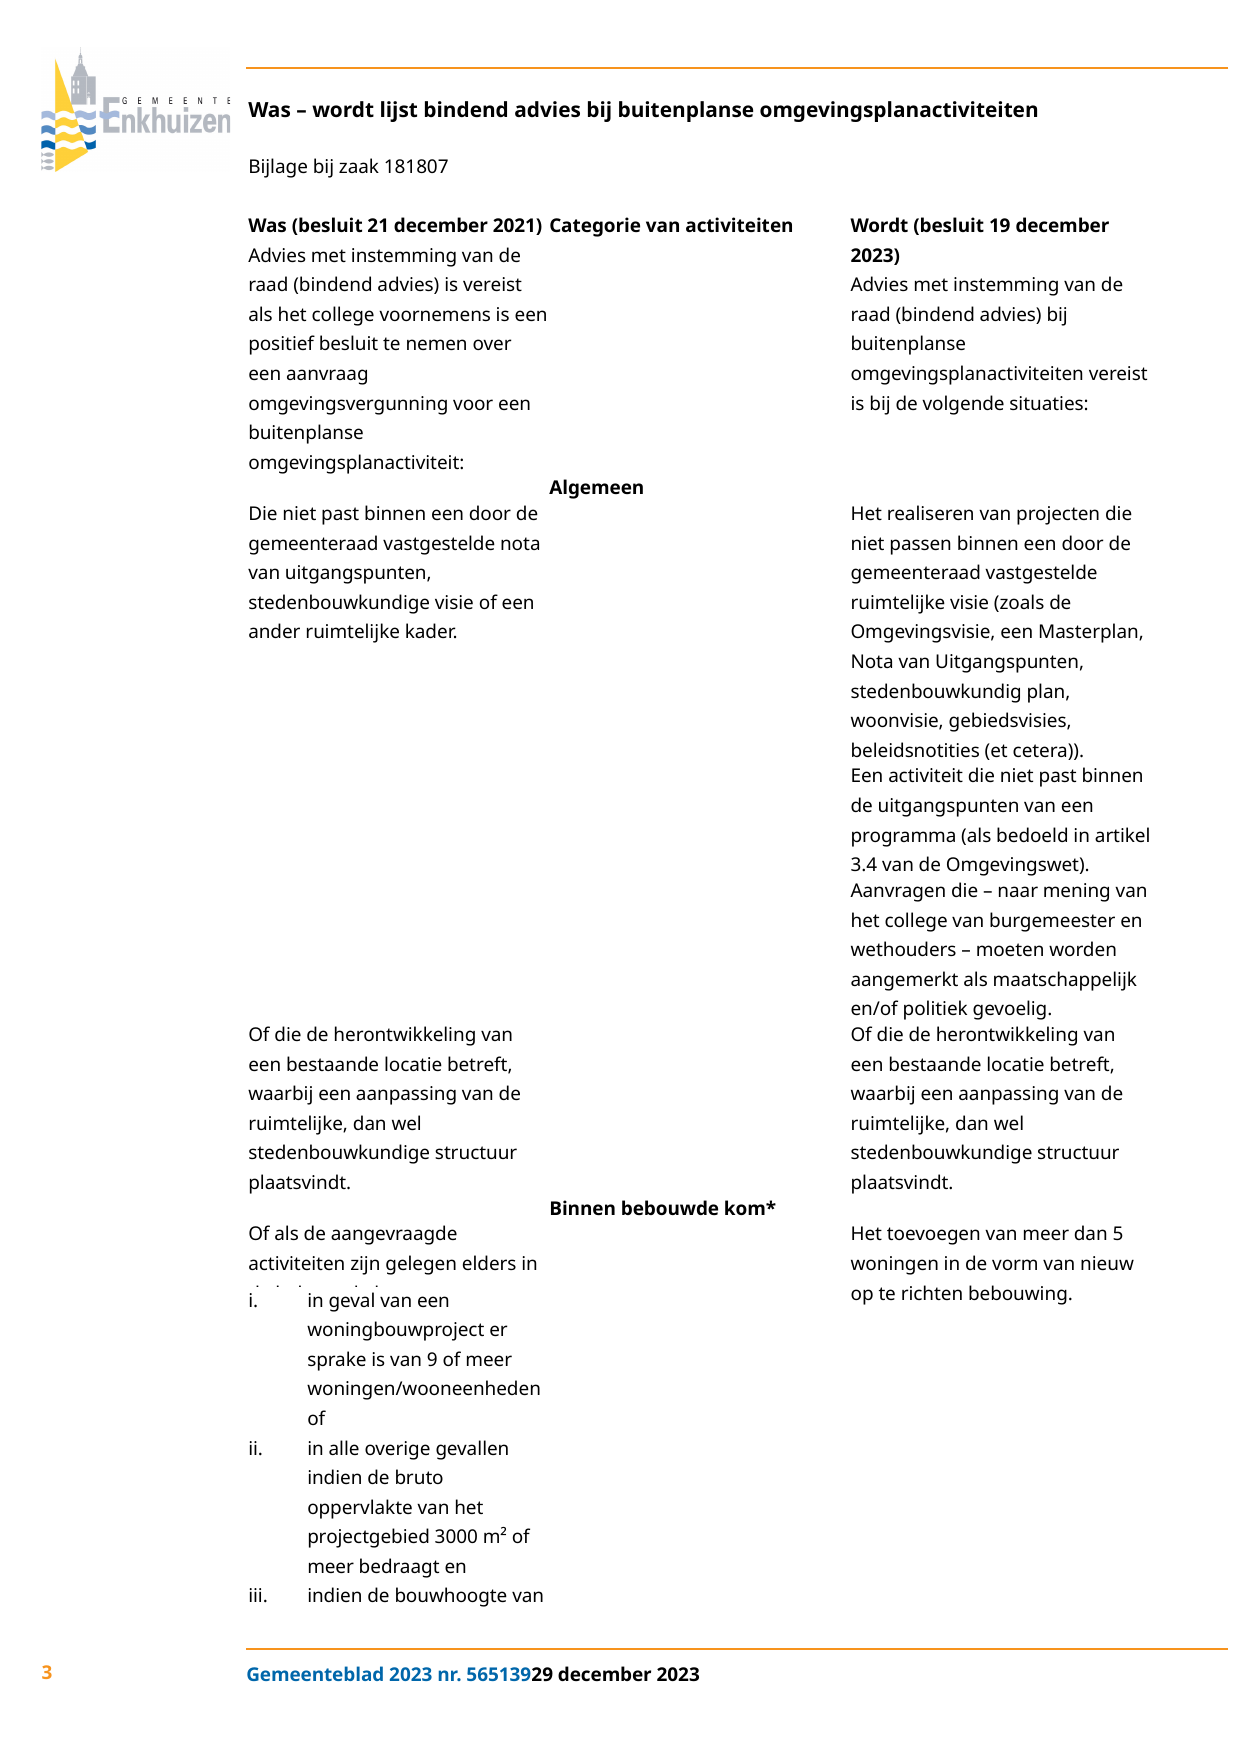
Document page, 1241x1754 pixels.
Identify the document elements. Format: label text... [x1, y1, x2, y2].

table_cell [248, 877, 549, 1021]
text Was – wordt lijst bindend advies bij buitenplanse omgevingsplanactiviteiten [248, 95, 1152, 123]
table_cell [248, 763, 549, 877]
table_header Wordt (besluit 19 december 2023) Advies met instemming van de raad (bindend advies) bij buitenplanse omgevingsplanactiviteiten vereist is bij de volgende situaties: [850, 212, 1152, 474]
text Bijlage bij zaak 181807 [248, 153, 1152, 179]
table_cell [549, 763, 850, 877]
table_cell Die niet past binnen een door de gemeenteraad vastgestelde nota van uitgangspunten, stedenbouwkundige visie of een ander ruimtelijke kader. [248, 500, 549, 763]
picture [41, 47, 231, 172]
table_cell [549, 877, 850, 1021]
table_cell Een activiteit die niet past binnen de uitgangspunten van een programma (als bedoeld in artikel 3.4 van de Omgevingswet). [850, 763, 1152, 877]
table_cell Het toevoegen van meer dan 5 woningen in de vorm van nieuw op te richten bebouwing. [850, 1221, 1152, 1608]
table_cell Of die de herontwikkeling van een bestaande locatie betreft, waarbij een aanpassing van de ruimtelijke, dan wel stedenbouwkundige structuur plaatsvindt. [850, 1021, 1152, 1195]
table_cell [248, 1195, 549, 1221]
table_cell [850, 1195, 1152, 1221]
table_cell [248, 475, 549, 500]
table_cell [549, 500, 850, 763]
table_header Categorie van activiteiten [549, 212, 850, 474]
table_cell Het realiseren van projecten die niet passen binnen een door de gemeenteraad vastgestelde ruimtelijke visie (zoals de Omgevingsvisie, een Masterplan, Nota van Uitgangspunten, stedenbouwkundig plan, woonvisie, gebiedsvisies, beleidsnotities (et cetera)). [850, 500, 1152, 763]
table_cell Binnen bebouwde kom* [549, 1195, 850, 1221]
table_cell [549, 1221, 850, 1608]
table_cell Aanvragen die – naar mening van het college van burgemeester en wethouders – moeten worden aangemerkt als maatschappelijk en/of politiek gevoelig. [850, 877, 1152, 1021]
table_header Was (besluit 21 december 2021) Advies met instemming van de raad (bindend advies) is vereist als het college voornemens is een positief besluit te nemen over een aanvraag omgevingsvergunning voor een buitenplanse omgevingsplanactiviteit: [248, 212, 549, 474]
table_cell [549, 1021, 850, 1195]
table_cell Algemeen [549, 475, 850, 500]
table_cell Of die de herontwikkeling van een bestaande locatie betreft, waarbij een aanpassing van de ruimtelijke, dan wel stedenbouwkundige structuur plaatsvindt. [248, 1021, 549, 1195]
table_cell Of als de aangevraagde activiteiten zijn gelegen elders in de bebouwde kom en in geval van een woningbouwproject er sprake is van 9 of meer woningen/wooneenheden of in alle overige gevallen indien de bruto oppervlakte van het projectgebied 3000 m² of meer bedraagt en indien de bouwhoogte van het project 10 meter of meer bedraagt. [248, 1221, 549, 1608]
table_cell [850, 475, 1152, 500]
